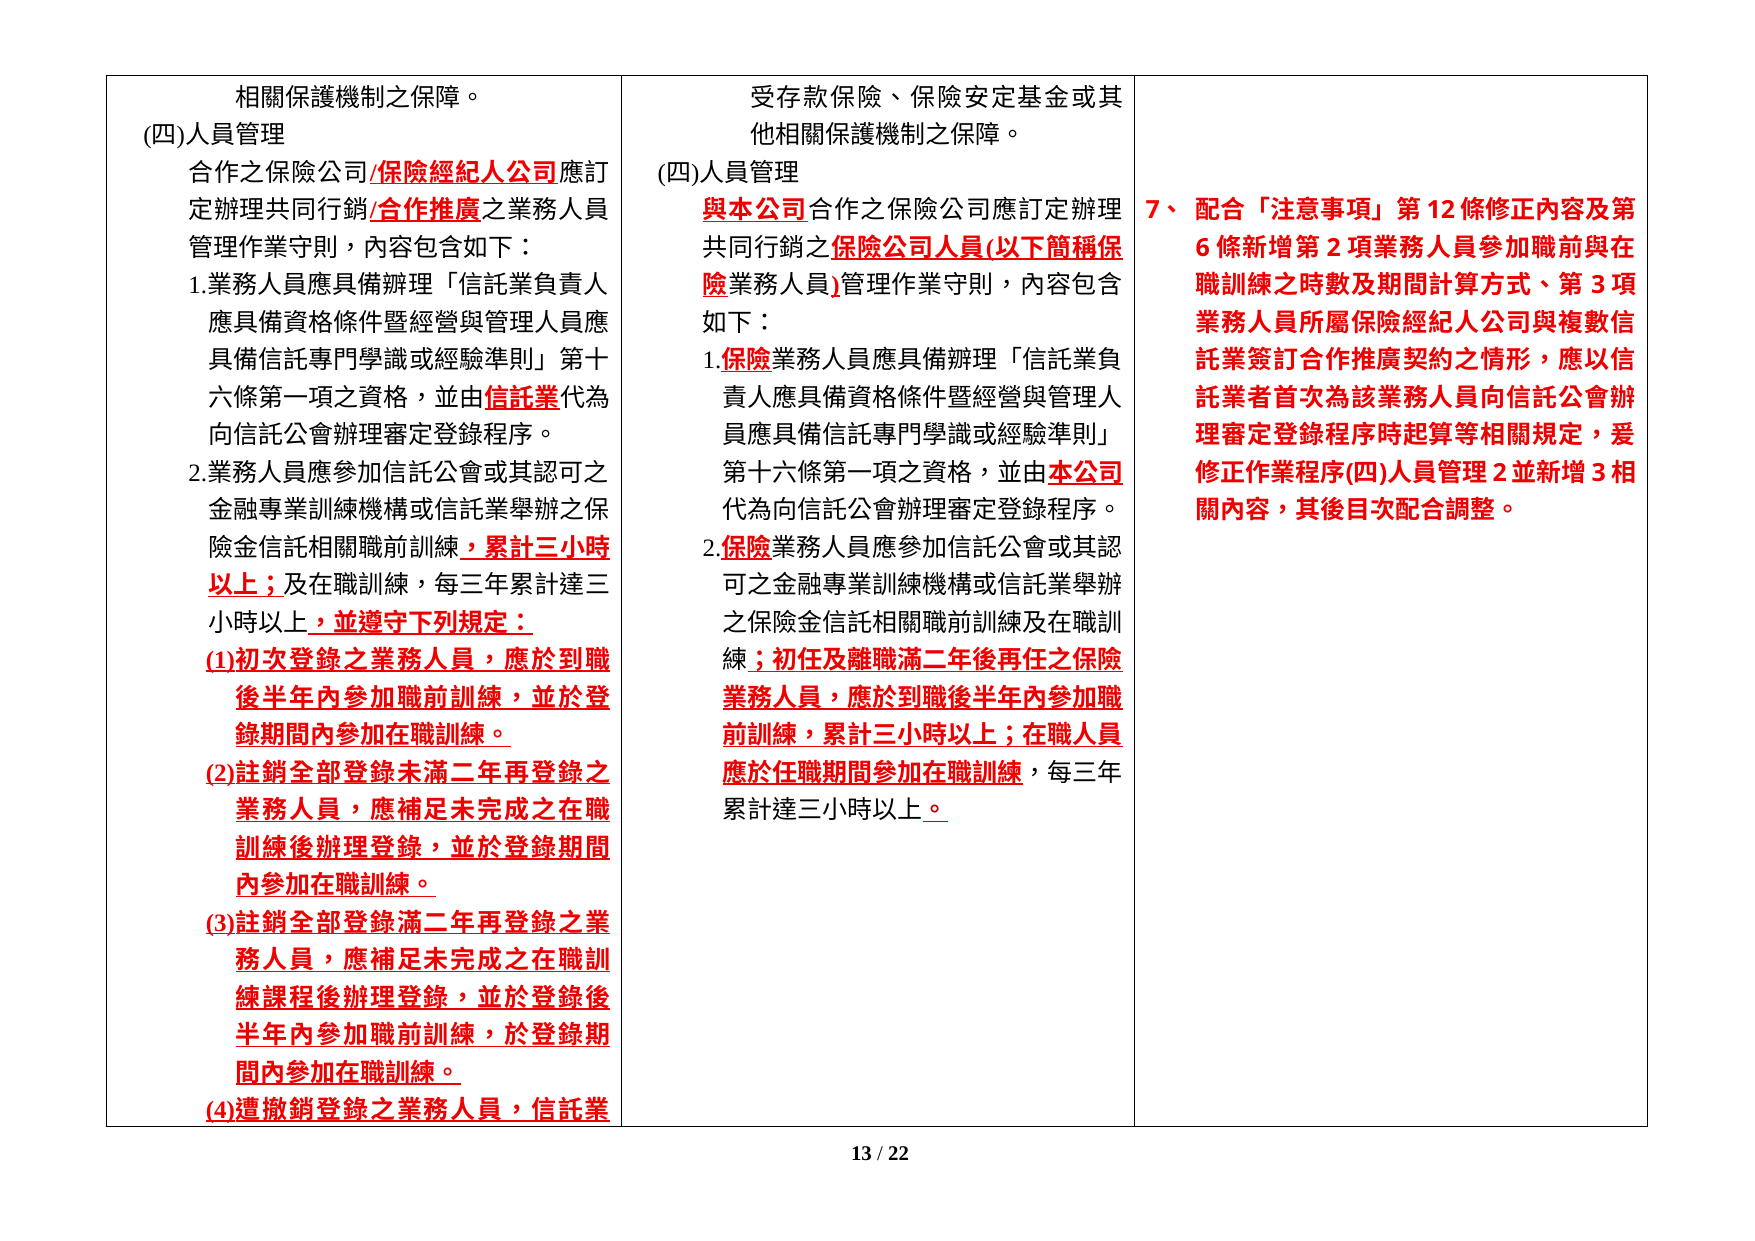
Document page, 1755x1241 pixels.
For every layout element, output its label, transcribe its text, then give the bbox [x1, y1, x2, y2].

table_cell 相關保護機制之保障。 (四)人員管理 合作之保險公司/保險經紀人公司應訂定辦理共同行銷/合作推廣之業務人員管理作業守則，內容包含如下： 1.業務人員應具備辧理「信託業負責人應具備資格條件暨經營與管理人員應具備信託專門學識或經驗準則」第十六條第一項之資格，並由信託業代為向信託公會辦理審定登錄程序。 2.業務人員應參加信託公會或其認可之金融專業訓練機構或信託業舉辦之保險金信託相關職前訓練，累計三小時以上；及在職訓練，每三年累計達三小時以上，並遵守下列規定： (1) 初次登錄之業務人員，應於到職後半年內參加職前訓練，並於登錄期間內參加在職訓練。 (2) 註銷全部登錄未滿二年再登錄之業務人員，應補足未完成之在職訓練後辦理登錄，並於登錄期間內參加在職訓練。 (3) 註銷全部登錄滿二年再登錄之業務人員，應補足未完成之在職訓練課程後辦理登錄，並於登錄後半年內參加職前訓練，於登錄期間內參加在職訓練。 (4) 遭撤銷登錄之業務人員，信託業 [107, 76, 621, 1126]
table_cell 配合「注意事項」新增信託業辦理的保險金信託，得由保險經紀人公司進行推介及代收件之相關規範，爰修正本作業程序及控制重點前言之相關內容，以資明確。 配合「注意事項」第12條及第13條修正內容，爰修正作業程序之序文相關內容。 配合「注意事項」第3條第1項修正內容，酌修文字。 配合「注意事項」第3條增訂第2項規定，爰新增作業程序(一)業務申請2相關內容。 配合「注意事項」第4條修正內容，爰修正作業程序(二)契約訂定相關內容。 配合「注意事項」第5條新增信託業及保險經紀人公司辦理合作推廣保險金信託商品時，應充分揭露並告知，以及保險經紀人公司招攬保險商品及推介保險金信託之人員應為同一人等規定，爰修正作業程序(三)共同行銷/合作推廣之營業場所相關內容。 配合「注意事項」第12條修正內容及第6條新增第2項業務人員參加職前與在職訓練之時數及期間計算方式、第3項業務人員所屬保險經紀人公司與複數信託業簽訂合作推廣契約之情形，應以信託業者首次為該業務人員向信託公會辦理審定登錄程序時起算等相關規定，爰修正作業程序(四)人員管理2並新增3相關內容，其後目次配合調整。 配合「注意事項」新增保險經紀人公司辦理保險金信託之合作推廣及保險業務人員執行業務違反法令非信託業可為懲處，爰增刪作業程序(四)人員管理4相關內容。 配合「注意事項」第7條修正內容，爰修正作業程序(五)作業管理1相關內容。 配合「注意事項」第9條修正內容，爰修正作業程序(五)作業管理2相關內容。 配合「注意事項」第10條修正內容，爰修正作業程序(五)作業管理3 及4相關內容。 配合「注意事項」第11條修正內容，爰修正作業程序(五)作業管理5及6相關內容。 配合「注意事項」第8條修正內容，爰修正作業程序(六)客戶交易爭議處理及責任歸屬1及2相關內容。 配合「注意事項」第12條第4款修正內容，爰修正作業程序(六)客戶交易爭議處理及責任歸屬3相關內容。 配合金管銀法字第11302344321號令第6點及「注意事項」第12條第5款規定內容，爰新增作業程序(七)運用客戶資料之管理2相關內容。 [1135, 76, 1647, 1126]
table_cell 受存款保險、保險安定基金或其他相關保護機制之保障。 (四)人員管理 與本公司合作之保險公司應訂定辦理共同行銷之保險公司人員(以下簡稱保險業務人員)管理作業守則，內容包含如下： 1.保險業務人員應具備辧理「信託業負責人應具備資格條件暨經營與管理人員應具備信託專門學識或經驗準則」第十六條第一項之資格，並由本公司代為向信託公會辦理審定登錄程序。 2.保險業務人員應參加信託公會或其認可之金融專業訓練機構或信託業舉辦之保險金信託相關職前訓練及在職訓練；初任及離職滿二年後再任之保險業務人員，應於到職後半年內參加職前訓練，累計三小時以上；在職人員應於任職期間參加在職訓練，每三年累計達三小時以上。 [622, 76, 1134, 1126]
